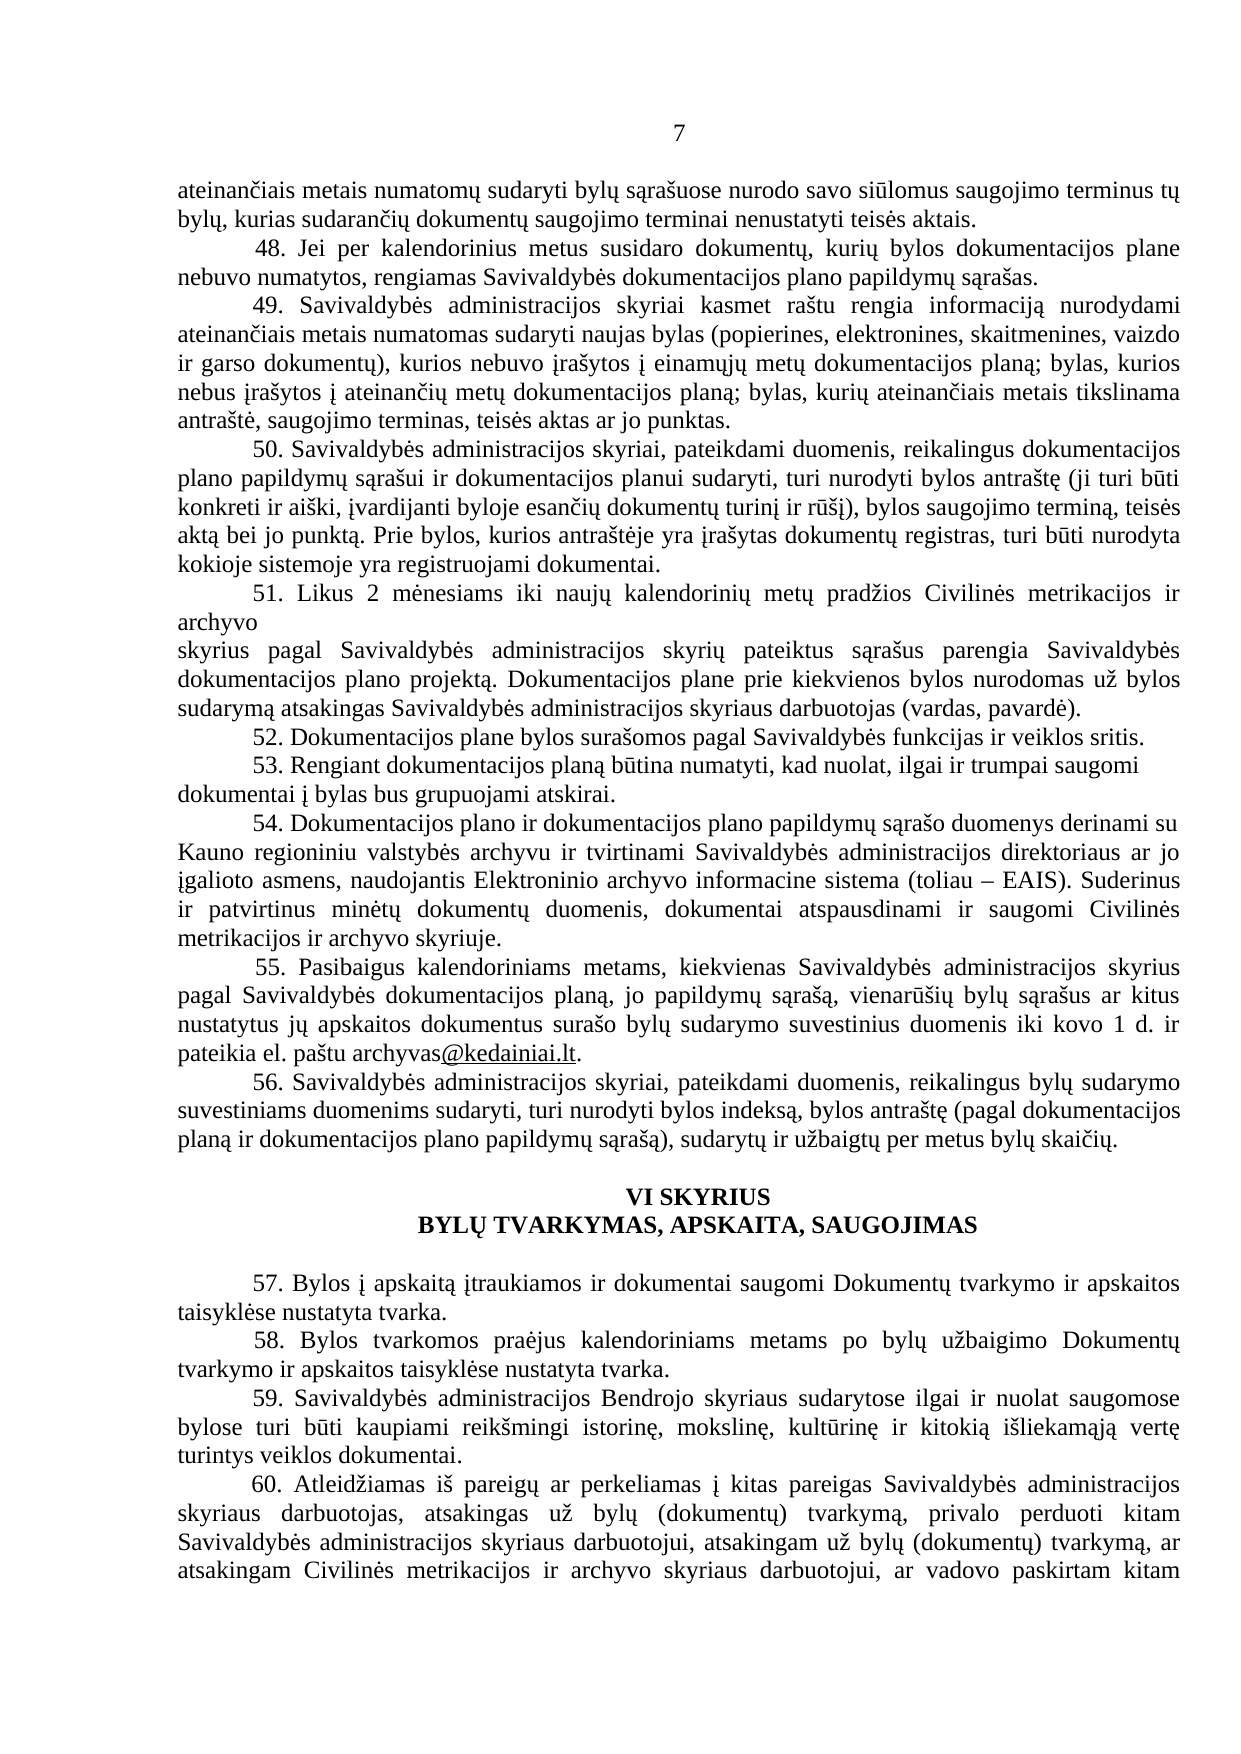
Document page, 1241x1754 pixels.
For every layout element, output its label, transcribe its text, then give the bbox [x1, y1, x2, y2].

text 56. Savivaldybės administracijos skyriai, pateikdami duomenis, reikalingus bylų sudarymo suvestiniams duomenims sudaryti, turi nurodyti bylos indeksą, bylos antraštę (pagal dokumentacijos planą ir dokumentacijos plano papildymų sąrašą), sudarytų ir užbaigtų per metus bylų skaičių. [177, 1067, 1181, 1153]
text 60. Atleidžiamas iš pareigų ar perkeliamas į kitas pareigas Savivaldybės administracijos skyriaus darbuotojas, atsakingas už bylų (dokumentų) tvarkymą, privalo perduoti kitam Savivaldybės administracijos skyriaus darbuotojui, atsakingam už bylų (dokumentų) tvarkymą, ar atsakingam Civilinės metrikacijos ir archyvo skyriaus darbuotojui, ar vadovo paskirtam kitam [177, 1469, 1181, 1584]
text 51. Likus 2 mėnesiams iki naujų kalendorinių metų pradžios Civilinės metrikacijos ir archyvo [177, 578, 1181, 636]
text 58. Bylos tvarkomos praėjus kalendoriniams metams po bylų užbaigimo Dokumentų tvarkymo ir apskaitos taisyklėse nustatyta tvarka. [177, 1326, 1181, 1383]
text 55. Pasibaigus kalendoriniams metams, kiekvienas Savivaldybės administracijos skyrius pagal Savivaldybės dokumentacijos planą, jo papildymų sąrašą, vienarūšių bylų sąrašus ar kitus nustatytus jų apskaitos dokumentus surašo bylų sudarymo suvestinius duomenis iki kovo 1 d. ir pateikia el. paštu archyvas@kedainiai.lt. [177, 952, 1181, 1067]
text dokumentai į bylas bus grupuojami atskirai. [177, 779, 1181, 808]
text 53. Rengiant dokumentacijos planą būtina numatyti, kad nuolat, ilgai ir trumpai saugomi [177, 751, 1181, 779]
text 50. Savivaldybės administracijos skyriai, pateikdami duomenis, reikalingus dokumentacijos plano papildymų sąrašui ir dokumentacijos planui sudaryti, turi nurodyti bylos antraštę (ji turi būti konkreti ir aiški, įvardijanti byloje esančių dokumentų turinį ir rūšį), bylos saugojimo terminą, teisės aktą bei jo punktą. Prie bylos, kurios antraštėje yra įrašytas dokumentų registras, turi būti nurodyta kokioje sistemoje yra registruojami dokumentai. [177, 434, 1181, 578]
text BYLŲ TVARKYMAS, APSKAITA, SAUGOJIMAS [215, 1211, 1181, 1239]
text VI SKYRIUS [215, 1182, 1181, 1211]
text 57. Bylos į apskaitą įtraukiamos ir dokumentai saugomi Dokumentų tvarkymo ir apskaitos taisyklėse nustatyta tvarka. [177, 1268, 1181, 1326]
text Kauno regioniniu valstybės archyvu ir tvirtinami Savivaldybės administracijos direktoriaus ar jo įgalioto asmens, naudojantis Elektroninio archyvo informacine sistema (toliau – EAIS). Suderinus ir patvirtinus minėtų dokumentų duomenis, dokumentai atspausdinami ir saugomi Civilinės metrikacijos ir archyvo skyriuje. [177, 837, 1181, 952]
text 49. Savivaldybės administracijos skyriai kasmet raštu rengia informaciją nurodydami ateinančiais metais numatomas sudaryti naujas bylas (popierines, elektronines, skaitmenines, vaizdo ir garso dokumentų), kurios nebuvo įrašytos į einamųjų metų dokumentacijos planą; bylas, kurios nebus įrašytos į ateinančių metų dokumentacijos planą; bylas, kurių ateinančiais metais tikslinama antraštė, saugojimo terminas, teisės aktas ar jo punktas. [177, 291, 1181, 434]
text 59. Savivaldybės administracijos Bendrojo skyriaus sudarytose ilgai ir nuolat saugomose bylose turi būti kaupiami reikšmingi istorinę, mokslinę, kultūrinę ir kitokią išliekamąją vertę turintys veiklos dokumentai. [177, 1383, 1181, 1469]
text skyrius pagal Savivaldybės administracijos skyrių pateiktus sąrašus parengia Savivaldybės dokumentacijos plano projektą. Dokumentacijos plane prie kiekvienos bylos nurodomas už bylos sudarymą atsakingas Savivaldybės administracijos skyriaus darbuotojas (vardas, pavardė). [177, 636, 1181, 722]
text ateinančiais metais numatomų sudaryti bylų sąrašuose nurodo savo siūlomus saugojimo terminus tų bylų, kurias sudarančių dokumentų saugojimo terminai nenustatyti teisės aktais. [177, 176, 1181, 233]
text 48. Jei per kalendorinius metus susidaro dokumentų, kurių bylos dokumentacijos plane nebuvo numatytos, rengiamas Savivaldybės dokumentacijos plano papildymų sąrašas. [177, 233, 1181, 291]
text 54. Dokumentacijos plano ir dokumentacijos plano papildymų sąrašo duomenys derinami su [252, 808, 1181, 837]
text 52. Dokumentacijos plane bylos surašomos pagal Savivaldybės funkcijas ir veiklos sritis. [177, 722, 1181, 751]
